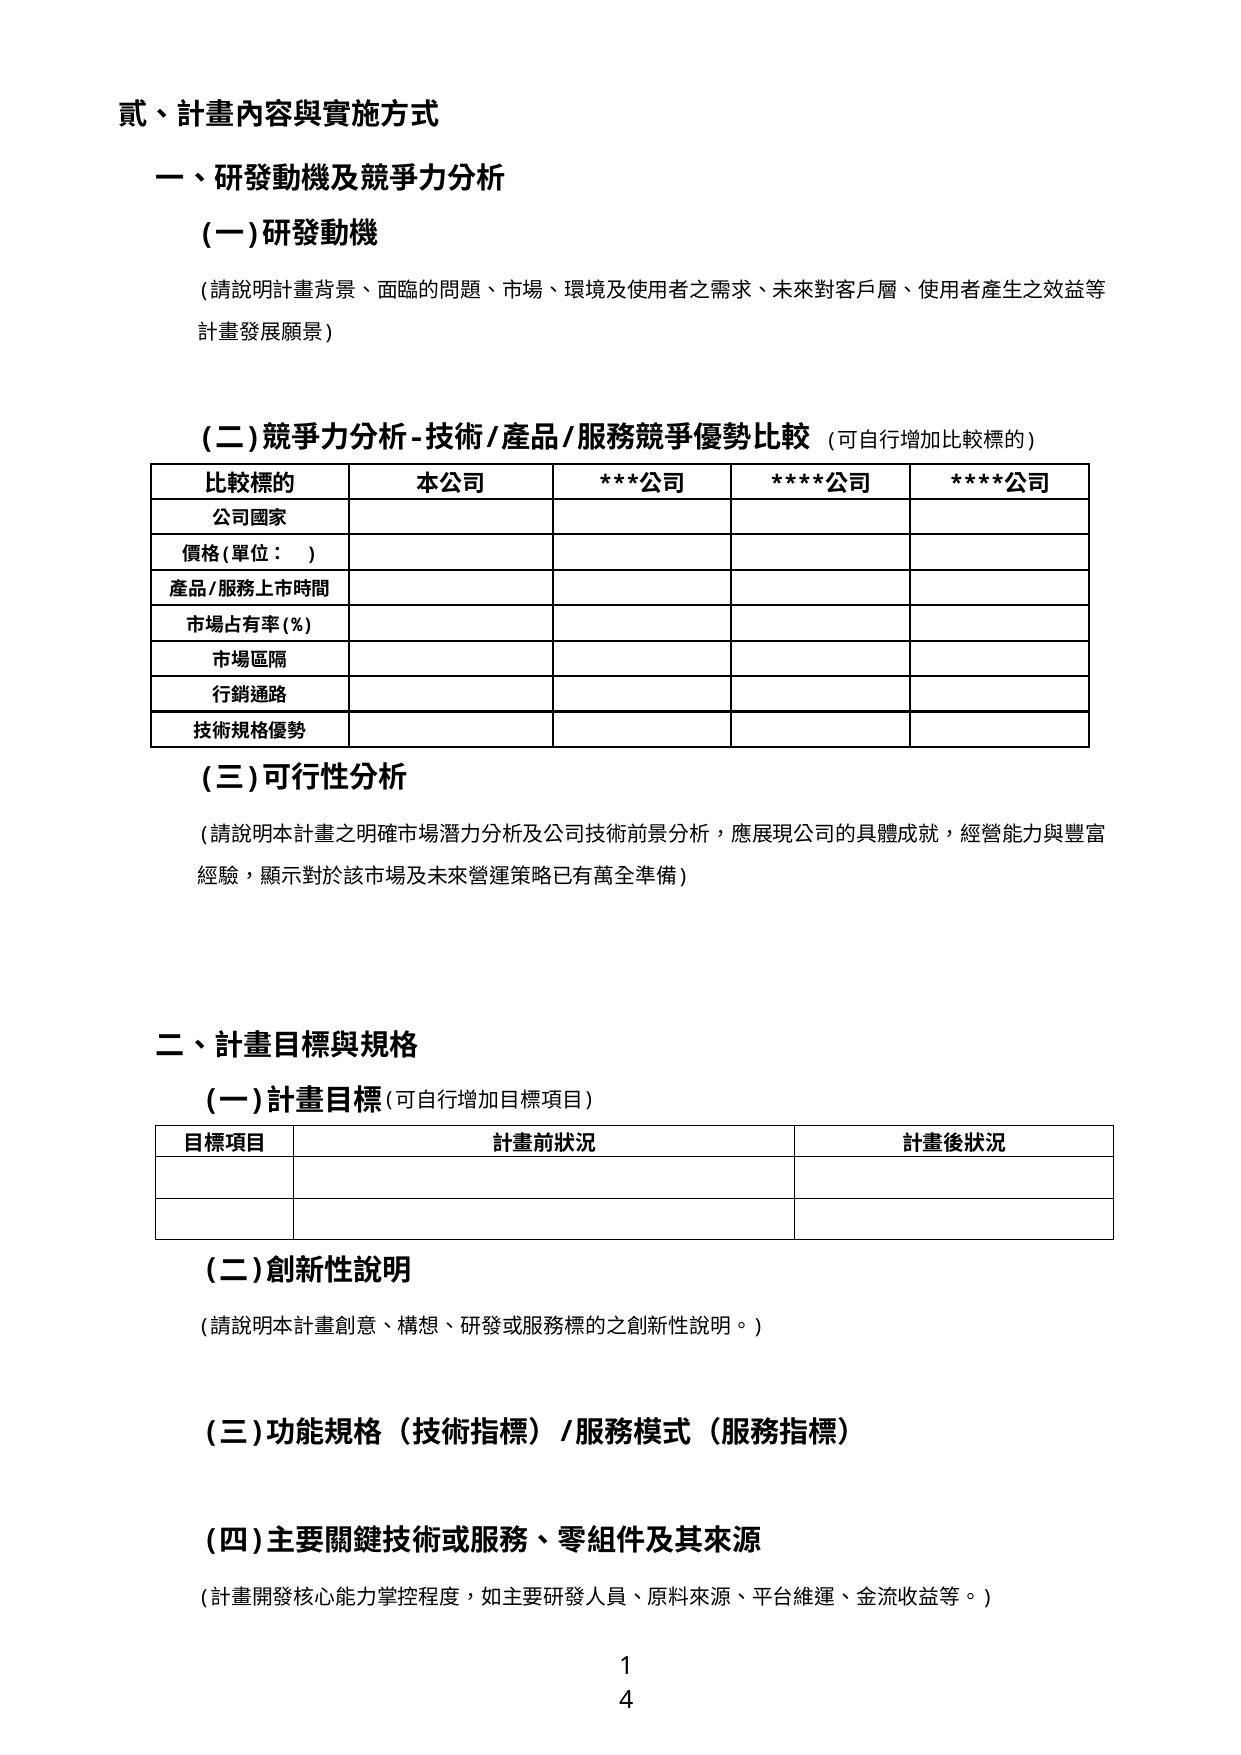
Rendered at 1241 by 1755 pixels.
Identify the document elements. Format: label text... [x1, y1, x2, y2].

table_cell [732, 500, 909, 533]
table_cell [350, 642, 552, 675]
table_header ****公司 [911, 465, 1088, 498]
table_header ***公司 [554, 465, 730, 498]
table_cell 公司國家 [152, 500, 348, 533]
table_header ****公司 [732, 465, 909, 498]
table_cell [554, 606, 730, 639]
text (二)創新性說明 [156, 1240, 1115, 1294]
subtitle 貳、計畫內容與實施方式 [118, 87, 1122, 133]
table_cell [732, 535, 909, 569]
table_cell [294, 1199, 794, 1239]
table_cell [554, 713, 730, 746]
table_cell [911, 535, 1088, 569]
table_cell [911, 571, 1088, 604]
table_cell [350, 500, 552, 533]
text (三)可行性分析 [198, 754, 1122, 796]
table_cell [554, 677, 730, 710]
table_cell [732, 606, 909, 639]
table_cell [350, 677, 552, 710]
text (二)競爭力分析-技術/產品/服務競爭優勢比較 (可自行增加比較標的) [198, 414, 1122, 456]
text (請說明計畫背景、面臨的問題、市場、環境及使用者之需求、未來對客戶層、使用者產生之效益等計畫發展願景) [198, 264, 1122, 348]
table_cell [156, 1199, 293, 1239]
table_cell [732, 713, 909, 746]
table_cell 市場占有率(%) [152, 606, 348, 639]
subtitle 二、計畫目標與規格 [156, 1019, 1122, 1064]
table_cell [732, 571, 909, 604]
subtitle 一、研發動機及競爭力分析 [156, 152, 1122, 198]
table_cell 產品/服務上市時間 [152, 571, 348, 604]
text (四)主要關鍵技術或服務、零組件及其來源 [156, 1511, 1115, 1565]
table_header 本公司 [350, 465, 552, 498]
text (三)功能規格（技術指標）/服務模式（服務指標） [156, 1403, 1115, 1457]
table_cell [795, 1157, 1113, 1198]
table_cell 市場區隔 [152, 642, 348, 675]
table_cell [350, 713, 552, 746]
table_header 計畫後狀況 [795, 1126, 1113, 1156]
text (一)計畫目標(可自行增加目標項目) [156, 1071, 1115, 1125]
table_cell [911, 677, 1088, 710]
table_cell 價格(單位： ) [152, 535, 348, 569]
table_cell [911, 606, 1088, 639]
text (一)研發動機 [198, 210, 1122, 252]
table_header 目標項目 [156, 1126, 293, 1156]
text (請說明本計畫創意、構想、研發或服務標的之創新性說明。) [198, 1301, 1122, 1342]
text (計畫開發核心能力掌控程度，如主要研發人員、原料來源、平台維運、金流收益等。) [198, 1571, 1122, 1613]
table_cell [350, 571, 552, 604]
table_cell [294, 1157, 794, 1198]
table_cell 行銷通路 [152, 677, 348, 710]
table_cell [795, 1199, 1113, 1239]
table_cell [350, 606, 552, 639]
table_cell [350, 535, 552, 569]
table_cell [732, 677, 909, 710]
table_cell 技術規格優勢 [152, 713, 348, 746]
table_cell [554, 571, 730, 604]
table_cell [554, 535, 730, 569]
table_cell [554, 500, 730, 533]
table_cell [554, 642, 730, 675]
table_header 比較標的 [152, 465, 348, 498]
table_cell [156, 1157, 293, 1198]
text (請說明本計畫之明確市場潛力分析及公司技術前景分析，應展現公司的具體成就，經營能力與豐富經驗，顯示對於該市場及未來營運策略已有萬全準備) [198, 808, 1122, 892]
table_cell [911, 642, 1088, 675]
table_header 計畫前狀況 [294, 1126, 794, 1156]
table_cell [911, 713, 1088, 746]
table_cell [732, 642, 909, 675]
table_cell [911, 500, 1088, 533]
